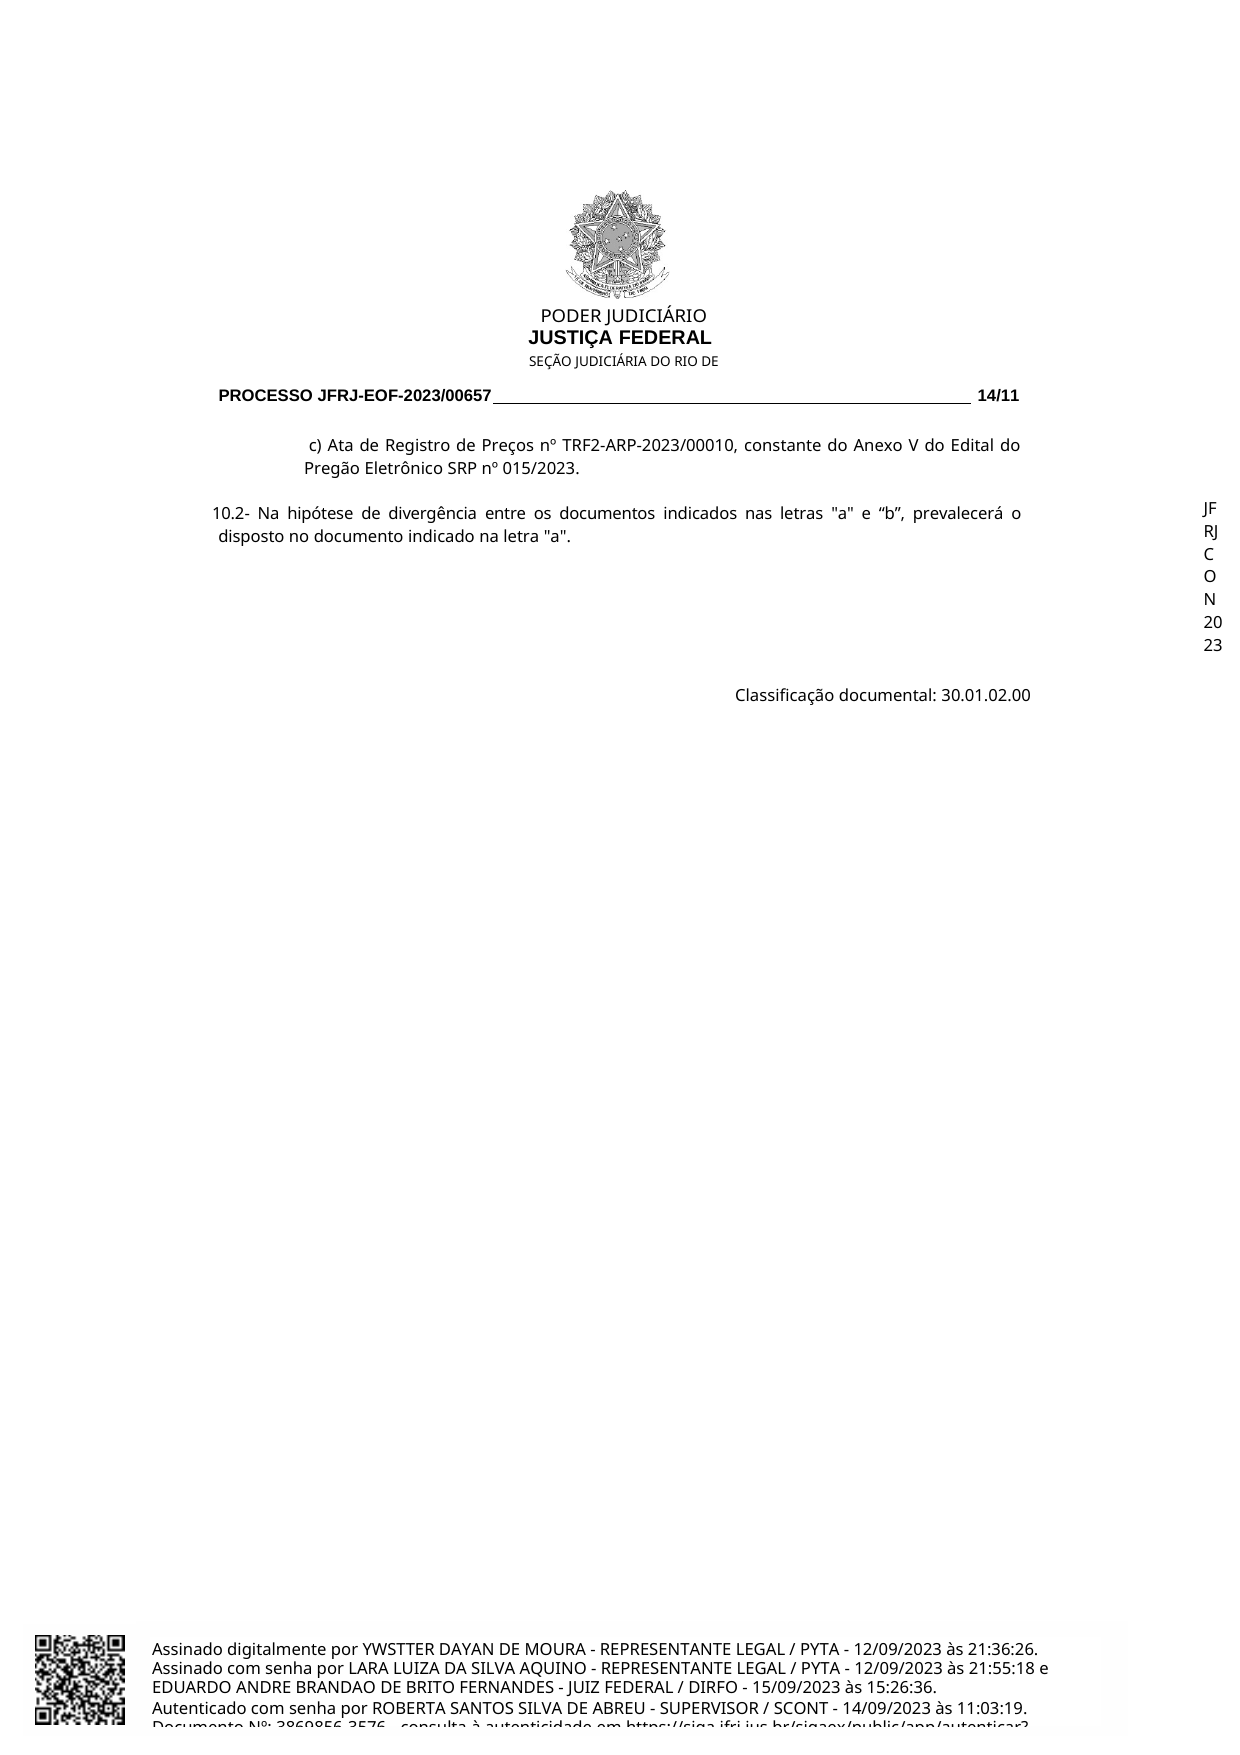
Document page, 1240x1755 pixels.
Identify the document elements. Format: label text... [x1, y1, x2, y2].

list - Na hipótese de divergência entre os documentos indicados nas letras "a" e “b”, prevalecerá o disposto no documento indicado na letra "a". [188, 502, 1022, 547]
text Classificação documental: 30.01.02.00 [735, 684, 1239, 707]
list JFRJCON202300035 [1203, 497, 1224, 659]
list Ata de Registro de Preços nº TRF2-ARP-2023/00010, constante do Anexo V do Edital do Pregão Eletrônico SRP nº 015/2023. [285, 434, 1021, 479]
